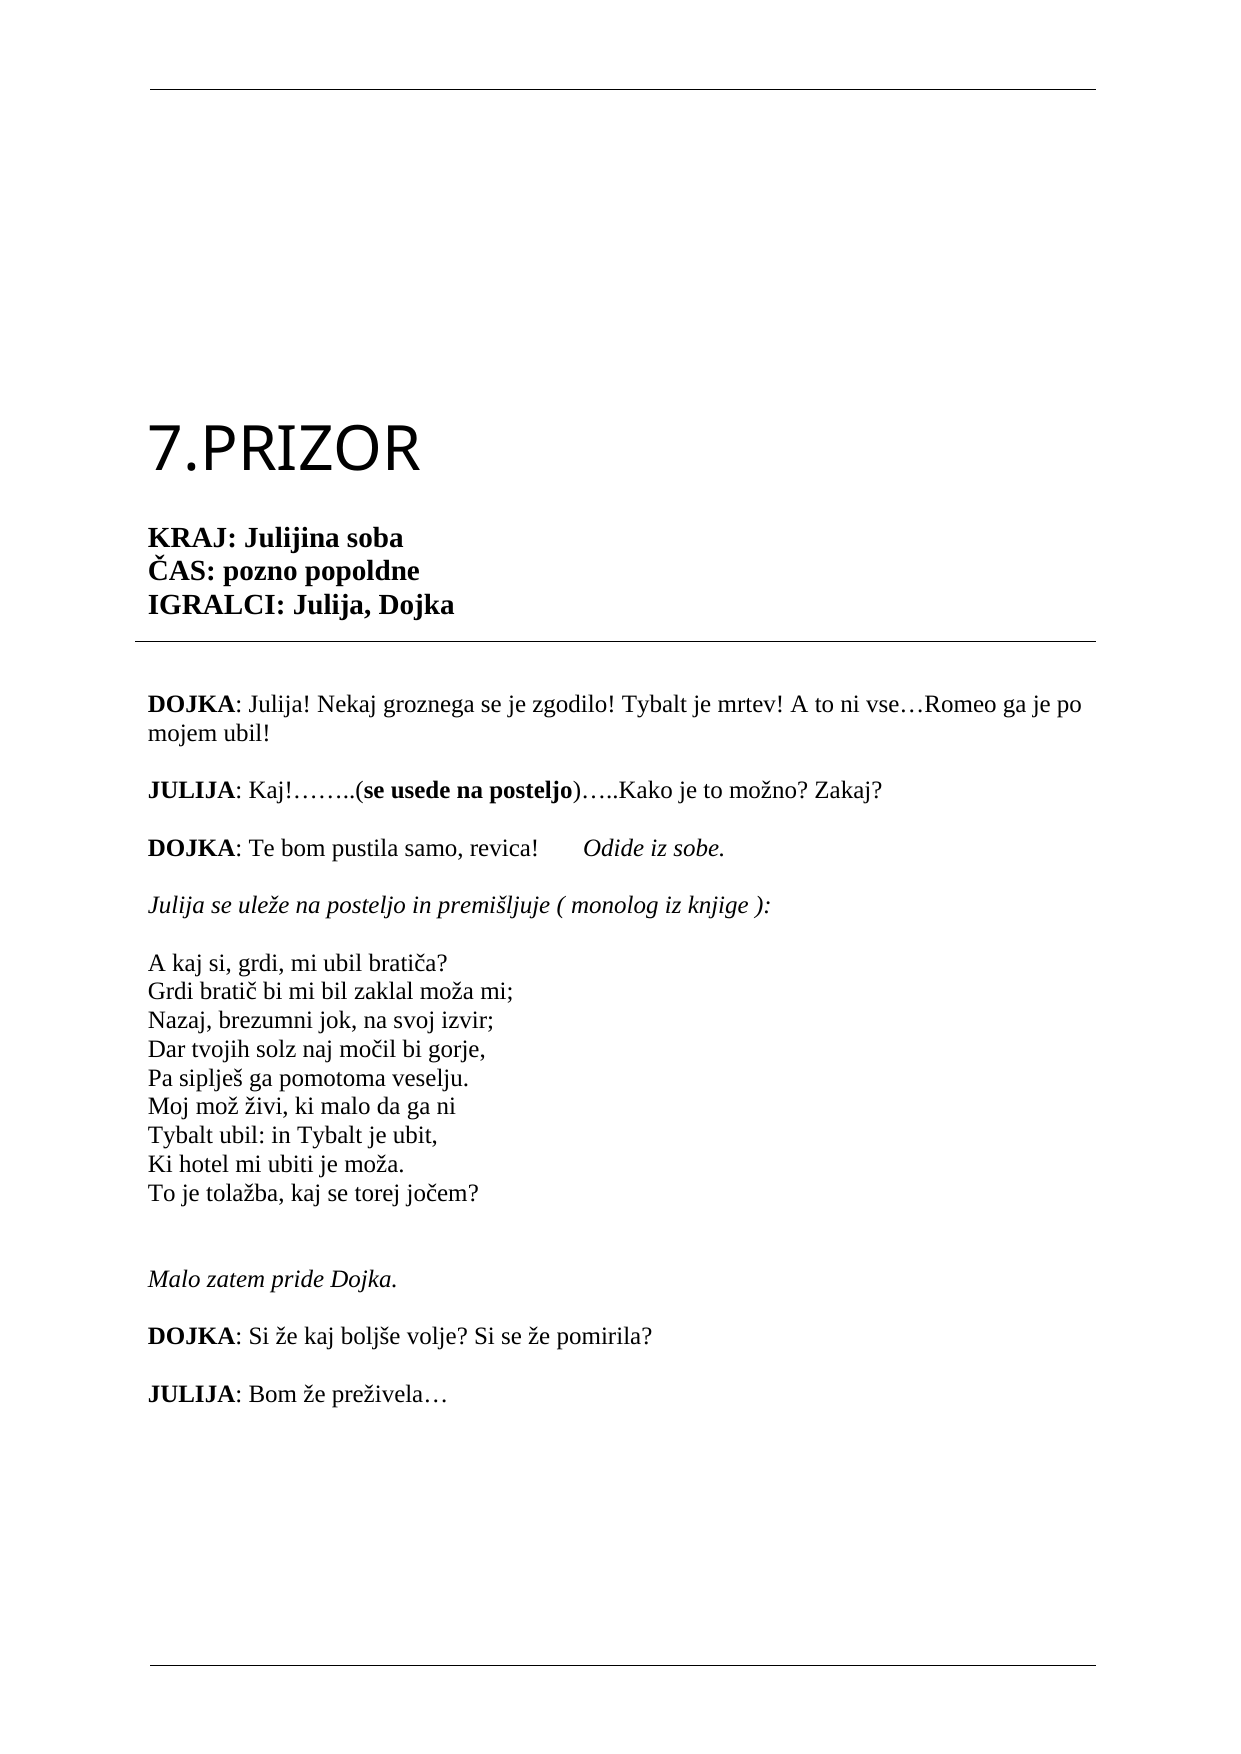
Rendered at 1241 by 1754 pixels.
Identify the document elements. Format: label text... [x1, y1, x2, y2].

text Julija se uleže na posteljo in premišljuje ( monolog iz knjige ): [148, 890, 1093, 919]
text DOJKA: Si že kaj boljše volje? Si se že pomirila? [148, 1321, 1093, 1350]
subtitle IGRALCI: Julija, Dojka [148, 587, 1093, 620]
text To je tolažba, kaj se torej jočem? [148, 1178, 1093, 1206]
text Malo zatem pride Dojka. [148, 1264, 1093, 1293]
text Grdi bratič bi mi bil zaklal moža mi; [148, 976, 1093, 1005]
text JULIJA: Bom že preživela… [148, 1379, 1093, 1408]
text ČAS: pozno popoldne [148, 553, 1093, 587]
text 7.PRIZOR [148, 403, 1093, 488]
text A kaj si, grdi, mi ubil bratiča? [148, 948, 1093, 976]
text DOJKA: Julija! Nekaj groznega se je zgodilo! Tybalt je mrtev! A to ni vse…Romeo ga je po mojem ubil! [148, 689, 1093, 746]
text Moj mož živi, ki malo da ga ni [148, 1091, 1093, 1120]
text Pa siplješ ga pomotoma veselju. [148, 1063, 1093, 1091]
text Nazaj, brezumni jok, na svoj izvir; [148, 1005, 1093, 1034]
text KRAJ: Julijina soba [148, 520, 1093, 553]
text DOJKA: Te bom pustila samo, revica! Odide iz sobe. [148, 833, 1093, 861]
text Tybalt ubil: in Tybalt je ubit, [148, 1120, 1093, 1149]
text JULIJA: Kaj!……..(se usede na posteljo)…..Kako je to možno? Zakaj? [148, 775, 1093, 804]
text Ki hotel mi ubiti je moža. [148, 1149, 1093, 1178]
text Dar tvojih solz naj močil bi gorje, [148, 1034, 1093, 1063]
